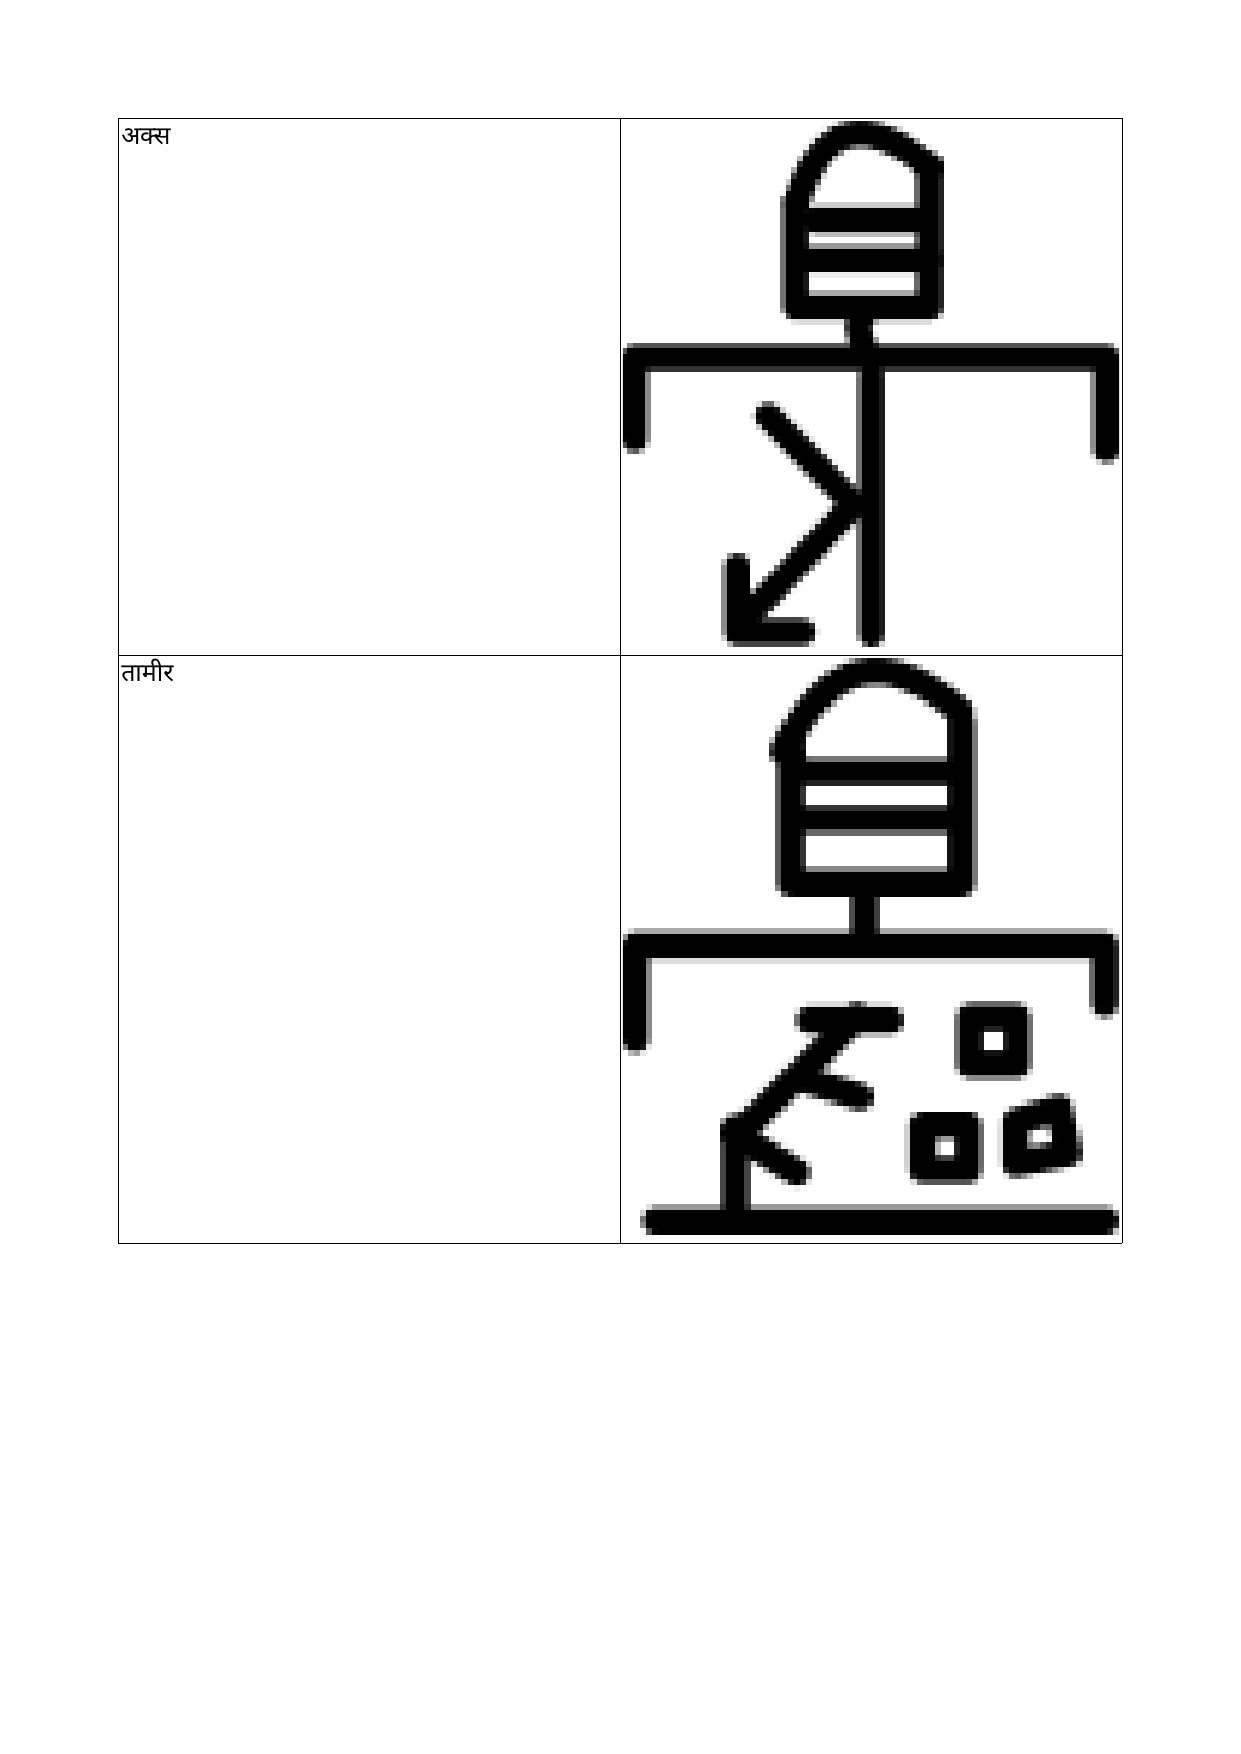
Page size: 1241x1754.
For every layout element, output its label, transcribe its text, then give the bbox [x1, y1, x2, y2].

table_cell अक्स [119, 119, 620, 655]
table_cell [621, 656, 1122, 1243]
table_cell [621, 119, 1122, 655]
picture [622, 658, 1120, 1235]
table_cell तामीर [119, 656, 620, 1243]
picture [622, 121, 1120, 647]
